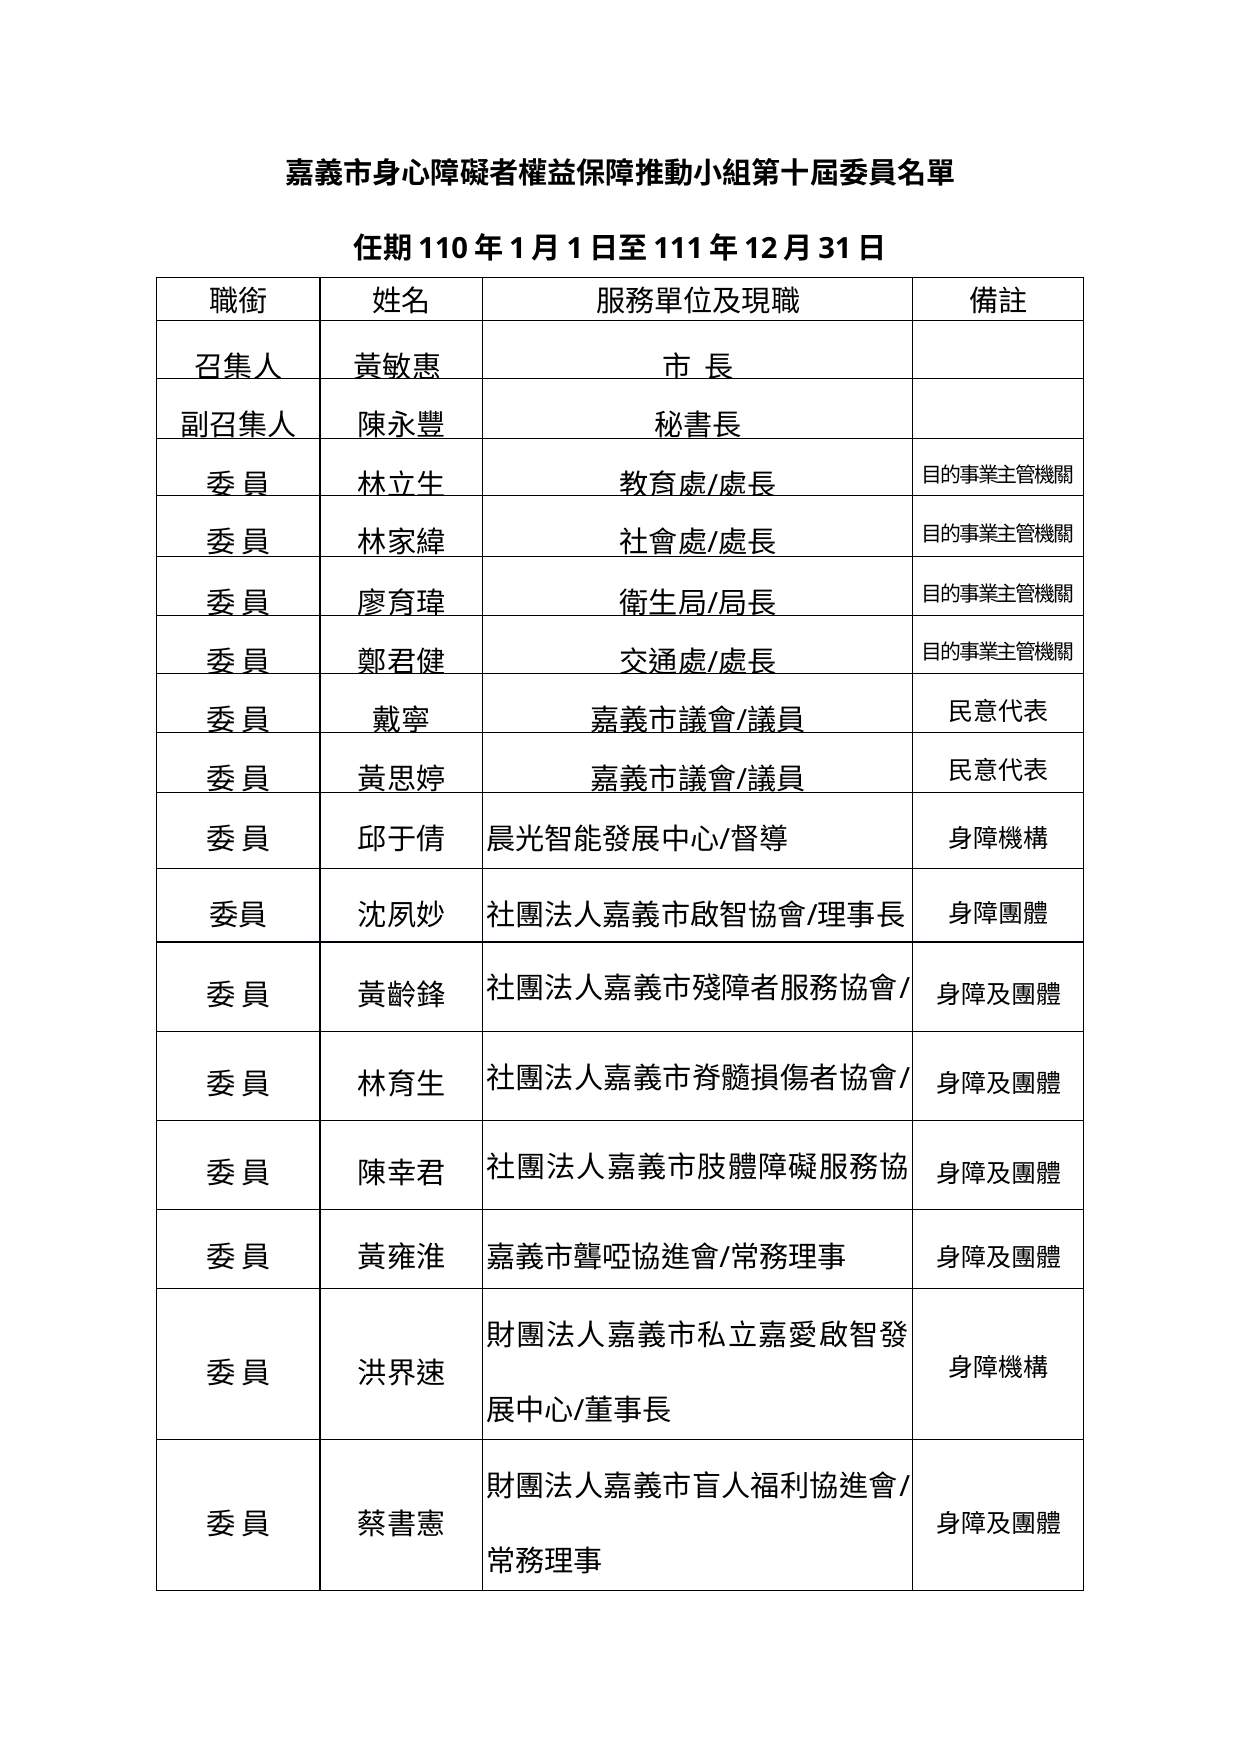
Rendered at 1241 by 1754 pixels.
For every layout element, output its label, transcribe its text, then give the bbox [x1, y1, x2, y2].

table_cell [913, 379, 1083, 438]
table_cell 教育處/處長 [483, 439, 912, 495]
text 任期110年1月1日至111年12月31日 [187, 202, 1053, 277]
table_cell 社團法人嘉義市肢體障礙服務協會/常務理事 [483, 1121, 912, 1209]
table_cell 沈夙妙 [321, 869, 482, 941]
table_cell 目的事業主管機關 [913, 616, 1083, 673]
table_cell 嘉義市聾啞協進會/常務理事 [483, 1210, 912, 1288]
table_cell 身障及團體 [913, 1210, 1083, 1288]
table_cell 廖育瑋 [321, 557, 482, 615]
table_cell 委 員 [157, 439, 319, 495]
table_cell 陳幸君 [321, 1121, 482, 1209]
table_cell 委 員 [157, 674, 319, 732]
table_cell 嘉義市議會/議員 [483, 674, 912, 732]
table_cell 民意代表 [913, 674, 1083, 732]
table_header 姓名 [321, 278, 482, 320]
table_cell 交通處/處長 [483, 616, 912, 673]
table_header 備註 [913, 278, 1083, 320]
table_cell 黃雍淮 [321, 1210, 482, 1288]
table_cell 身障機構 [913, 793, 1083, 868]
table_cell 嘉義市議會/議員 [483, 733, 912, 792]
table_cell 秘書長 [483, 379, 912, 438]
table_cell 社團法人嘉義市脊髓損傷者協會/理事長 [483, 1032, 912, 1120]
table_cell 身障機構 [913, 1289, 1083, 1439]
table_cell 林立生 [321, 439, 482, 495]
table_cell 財團法人嘉義市盲人福利協進會/常務理事 [483, 1440, 912, 1590]
table_cell 身障及團體 [913, 1032, 1083, 1120]
table_cell 委 員 [157, 733, 319, 792]
table_cell 委 員 [157, 1121, 319, 1209]
table_cell 目的事業主管機關 [913, 557, 1083, 615]
table_cell 委 員 [157, 616, 319, 673]
table_cell 身障團體 [913, 869, 1083, 941]
table_cell 社會處/處長 [483, 496, 912, 556]
table_cell 委 員 [157, 793, 319, 868]
table_cell 黃齡鋒 [321, 943, 482, 1031]
table_header 職銜 [157, 278, 319, 320]
table_cell 晨光智能發展中心/督導 [483, 793, 912, 868]
table_cell 鄭君健 [321, 616, 482, 673]
table_cell 副召集人 [157, 379, 319, 438]
table_header 服務單位及現職 [483, 278, 912, 320]
table_cell 陳永豐 [321, 379, 482, 438]
table_cell 委 員 [157, 1440, 319, 1590]
table_cell [913, 321, 1083, 378]
table_cell 委 員 [157, 557, 319, 615]
table_cell 衛生局/局長 [483, 557, 912, 615]
table_cell 社團法人嘉義市殘障者服務協會/理事長 [483, 943, 912, 1031]
text 嘉義市身心障礙者權益保障推動小組第十屆委員名單 [187, 127, 1053, 202]
table_cell 民意代表 [913, 733, 1083, 792]
table_cell 市 長 [483, 321, 912, 378]
table_cell 蔡書憲 [321, 1440, 482, 1590]
table_cell 委 員 [157, 943, 319, 1031]
table_cell 財團法人嘉義市私立嘉愛啟智發展中心/董事長 [483, 1289, 912, 1439]
table_cell 林家緯 [321, 496, 482, 556]
table_cell 委 員 [157, 1032, 319, 1120]
table_cell 召集人 [157, 321, 319, 378]
table_cell 委 員 [157, 1289, 319, 1439]
table_cell 目的事業主管機關 [913, 439, 1083, 495]
table_cell 戴寧 [321, 674, 482, 732]
table_cell 邱于倩 [321, 793, 482, 868]
table_cell 身障及團體 [913, 943, 1083, 1031]
table_cell 林育生 [321, 1032, 482, 1120]
table_cell 黃思婷 [321, 733, 482, 792]
table_cell 委 員 [157, 496, 319, 556]
table_cell 黃敏惠 [321, 321, 482, 378]
table_cell 洪界速 [321, 1289, 482, 1439]
table_cell 委 員 [157, 1210, 319, 1288]
table_cell 身障及團體 [913, 1121, 1083, 1209]
table_cell 身障及團體 [913, 1440, 1083, 1590]
table_cell 目的事業主管機關 [913, 496, 1083, 556]
table_cell 委員 [157, 869, 319, 941]
table_cell 社團法人嘉義市啟智協會/理事長 [483, 869, 912, 941]
